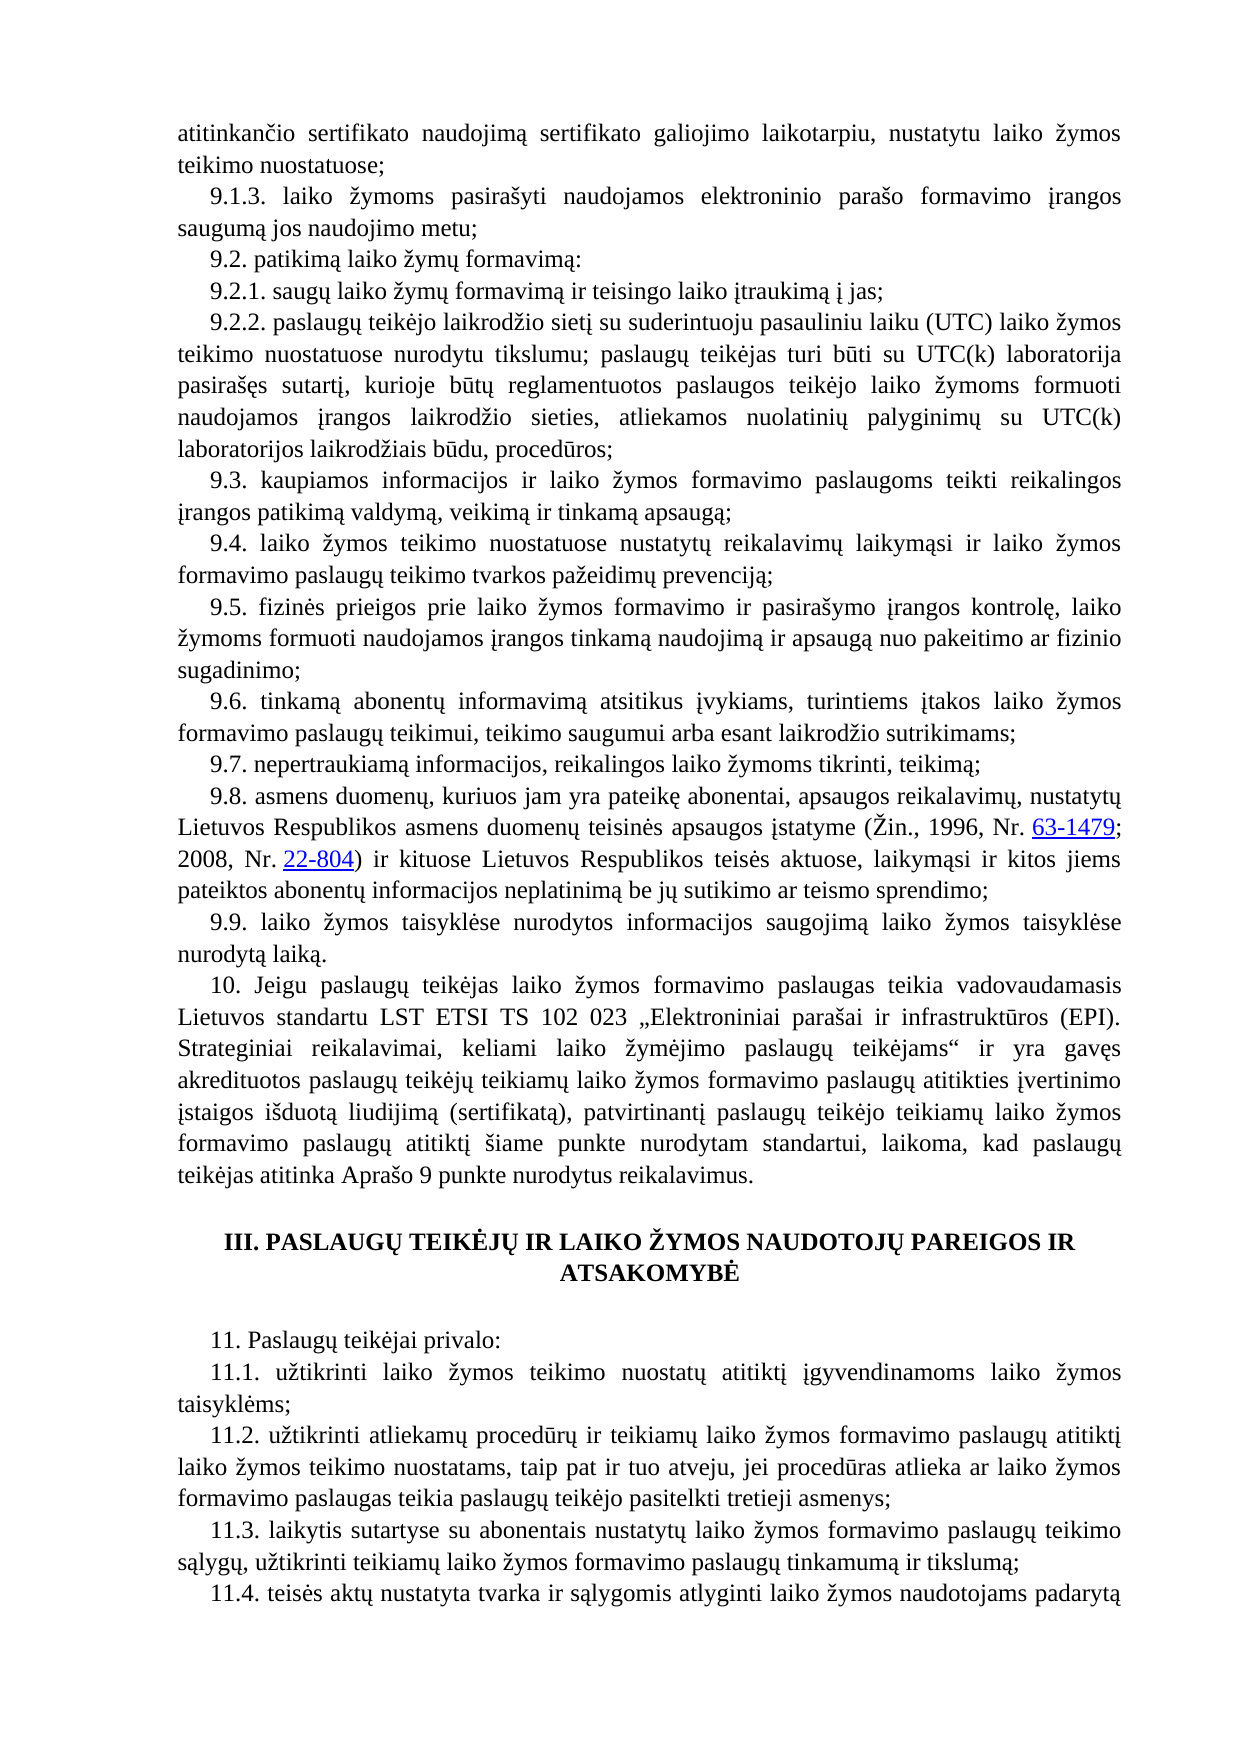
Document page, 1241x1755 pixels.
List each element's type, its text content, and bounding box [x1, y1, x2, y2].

text 11.4. teisės aktų nustatyta tvarka ir sąlygomis atlyginti laiko žymos naudotojams padarytą [177, 1578, 1122, 1607]
text 9.2. patikimą laiko žymų formavimą: [177, 244, 1122, 273]
text 9.8. asmens duomenų, kuriuos jam yra pateikę abonentai, apsaugos reikalavimų, nustatytų Lietuvos Respublikos asmens duomenų teisinės apsaugos įstatyme (Žin., 1996, Nr. 63-1479; 2008, Nr. 22-804) ir kituose Lietuvos Respublikos teisės aktuose, laikymąsi ir kitos jiems pateiktos abonentų informacijos neplatinimą be jų sutikimo ar teismo sprendimo; [177, 781, 1122, 904]
text 9.1.3. laiko žymoms pasirašyti naudojamos elektroninio parašo formavimo įrangos saugumą jos naudojimo metu; [177, 181, 1122, 242]
text 9.2.1. saugų laiko žymų formavimą ir teisingo laiko įtraukimą į jas; [177, 276, 1122, 305]
text 11. Paslaugų teikėjai privalo: [177, 1326, 1122, 1354]
text atitinkančio sertifikato naudojimą sertifikato galiojimo laikotarpiu, nustatytu laiko žymos teikimo nuostatuose; [177, 118, 1122, 178]
text 9.2.2. paslaugų teikėjo laikrodžio sietį su suderintuoju pasauliniu laiku (UTC) laiko žymos teikimo nuostatuose nurodytu tikslumu; paslaugų teikėjas turi būti su UTC(k) laboratorija pasirašęs sutartį, kurioje būtų reglamentuotos paslaugos teikėjo laiko žymoms formuoti naudojamos įrangos laikrodžio sieties, atliekamos nuolatinių palyginimų su UTC(k) laboratorijos laikrodžiais būdu, procedūros; [177, 307, 1122, 462]
text 9.5. fizinės prieigos prie laiko žymos formavimo ir pasirašymo įrangos kontrolę, laiko žymoms formuoti naudojamos įrangos tinkamą naudojimą ir apsaugą nuo pakeitimo ar fizinio sugadinimo; [177, 592, 1122, 683]
text 10. Jeigu paslaugų teikėjas laiko žymos formavimo paslaugas teikia vadovaudamasis Lietuvos standartu LST ETSI TS 102 023 „Elektroniniai parašai ir infrastruktūros (EPI). Strateginiai reikalavimai, keliami laiko žymėjimo paslaugų teikėjams“ ir yra gavęs akredituotos paslaugų teikėjų teikiamų laiko žymos formavimo paslaugų atitikties įvertinimo įstaigos išduotą liudijimą (sertifikatą), patvirtinantį paslaugų teikėjo teikiamų laiko žymos formavimo paslaugų atitiktį šiame punkte nurodytam standartui, laikoma, kad paslaugų teikėjas atitinka Aprašo 9 punkte nurodytus reikalavimus. [177, 970, 1122, 1188]
text 9.6. tinkamą abonentų informavimą atsitikus įvykiams, turintiems įtakos laiko žymos formavimo paslaugų teikimui, teikimo saugumui arba esant laikrodžio sutrikimams; [177, 686, 1122, 747]
text 9.7. nepertraukiamą informacijos, reikalingos laiko žymoms tikrinti, teikimą; [177, 749, 1122, 778]
text 9.9. laiko žymos taisyklėse nurodytos informacijos saugojimą laiko žymos taisyklėse nurodytą laiką. [177, 907, 1122, 967]
text 11.1. užtikrinti laiko žymos teikimo nuostatų atitiktį įgyvendinamoms laiko žymos taisyklėms; [177, 1357, 1122, 1417]
text 11.3. laikytis sutartyse su abonentais nustatytų laiko žymos formavimo paslaugų teikimo sąlygų, užtikrinti teikiamų laiko žymos formavimo paslaugų tinkamumą ir tikslumą; [177, 1515, 1122, 1575]
text III. PASLAUGŲ TEIKĖJŲ IR LAIKO ŽYMOS NAUDOTOJŲ PAREIGOS IR ATSAKOMYBĖ [177, 1227, 1122, 1287]
text 9.4. laiko žymos teikimo nuostatuose nustatytų reikalavimų laikymąsi ir laiko žymos formavimo paslaugų teikimo tvarkos pažeidimų prevenciją; [177, 528, 1122, 589]
text 11.2. užtikrinti atliekamų procedūrų ir teikiamų laiko žymos formavimo paslaugų atitiktį laiko žymos teikimo nuostatams, taip pat ir tuo atveju, jei procedūras atlieka ar laiko žymos formavimo paslaugas teikia paslaugų teikėjo pasitelkti tretieji asmenys; [177, 1420, 1122, 1512]
text 9.3. kaupiamos informacijos ir laiko žymos formavimo paslaugoms teikti reikalingos įrangos patikimą valdymą, veikimą ir tinkamą apsaugą; [177, 465, 1122, 526]
